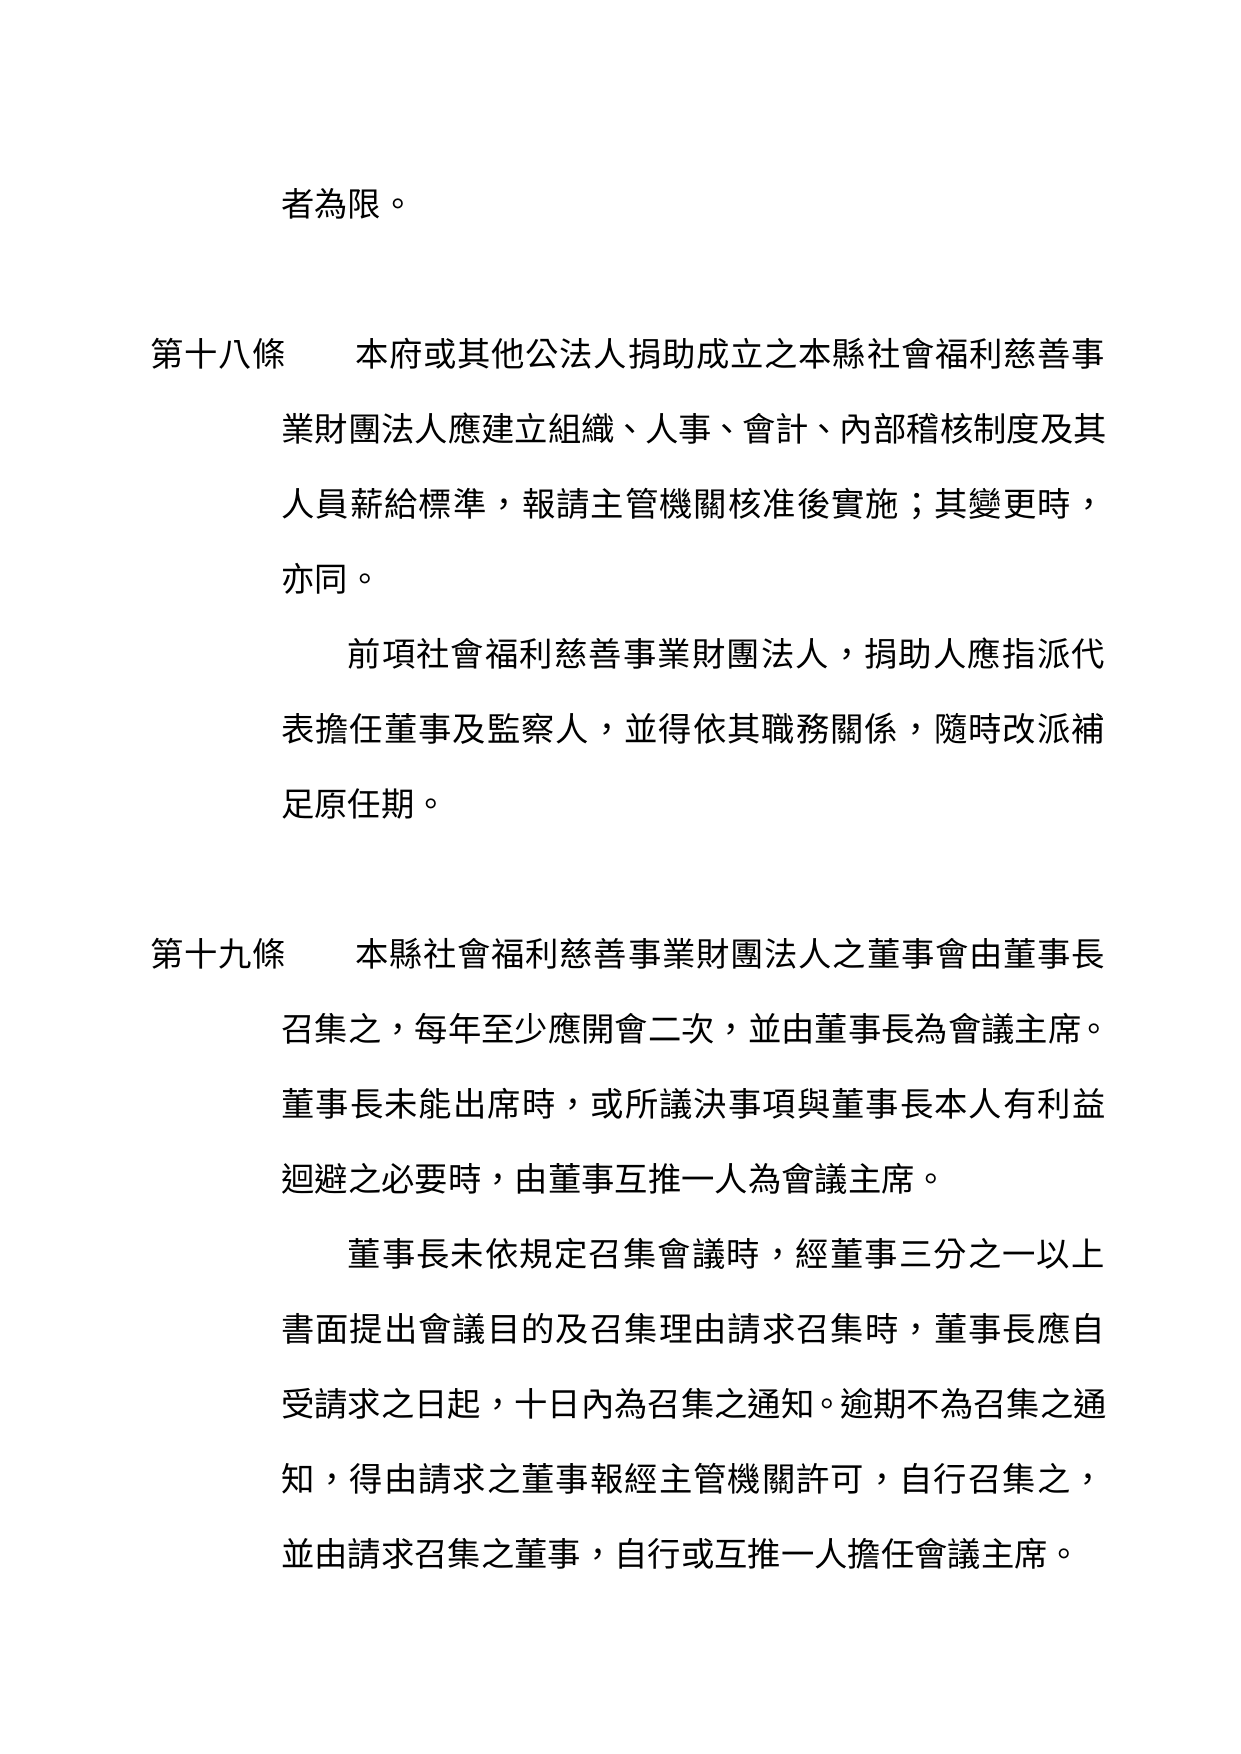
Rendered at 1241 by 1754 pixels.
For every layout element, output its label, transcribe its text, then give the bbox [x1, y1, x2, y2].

text 者為限。 [281, 164, 1106, 239]
text 第十九條 本縣社會福利慈善事業財團法人之董事會由董事長召集之，每年至少應開會二次，並由董事長為會議主席。董事長未能出席時，或所議決事項與董事長本人有利益迴避之必要時，由董事互推一人為會議主席。 [150, 914, 1106, 1214]
text 董事長未依規定召集會議時，經董事三分之一以上書面提出會議目的及召集理由請求召集時，董事長應自受請求之日起，十日內為召集之通知。逾期不為召集之通知，得由請求之董事報經主管機關許可，自行召集之，並由請求召集之董事，自行或互推一人擔任會議主席。 [281, 1214, 1106, 1589]
text 前項社會福利慈善事業財團法人，捐助人應指派代表擔任董事及監察人，並得依其職務關係，隨時改派補足原任期。 [281, 614, 1106, 839]
text 第十八條 本府或其他公法人捐助成立之本縣社會福利慈善事業財團法人應建立組織、人事、會計、內部稽核制度及其人員薪給標準，報請主管機關核准後實施；其變更時，亦同。 [150, 314, 1106, 614]
